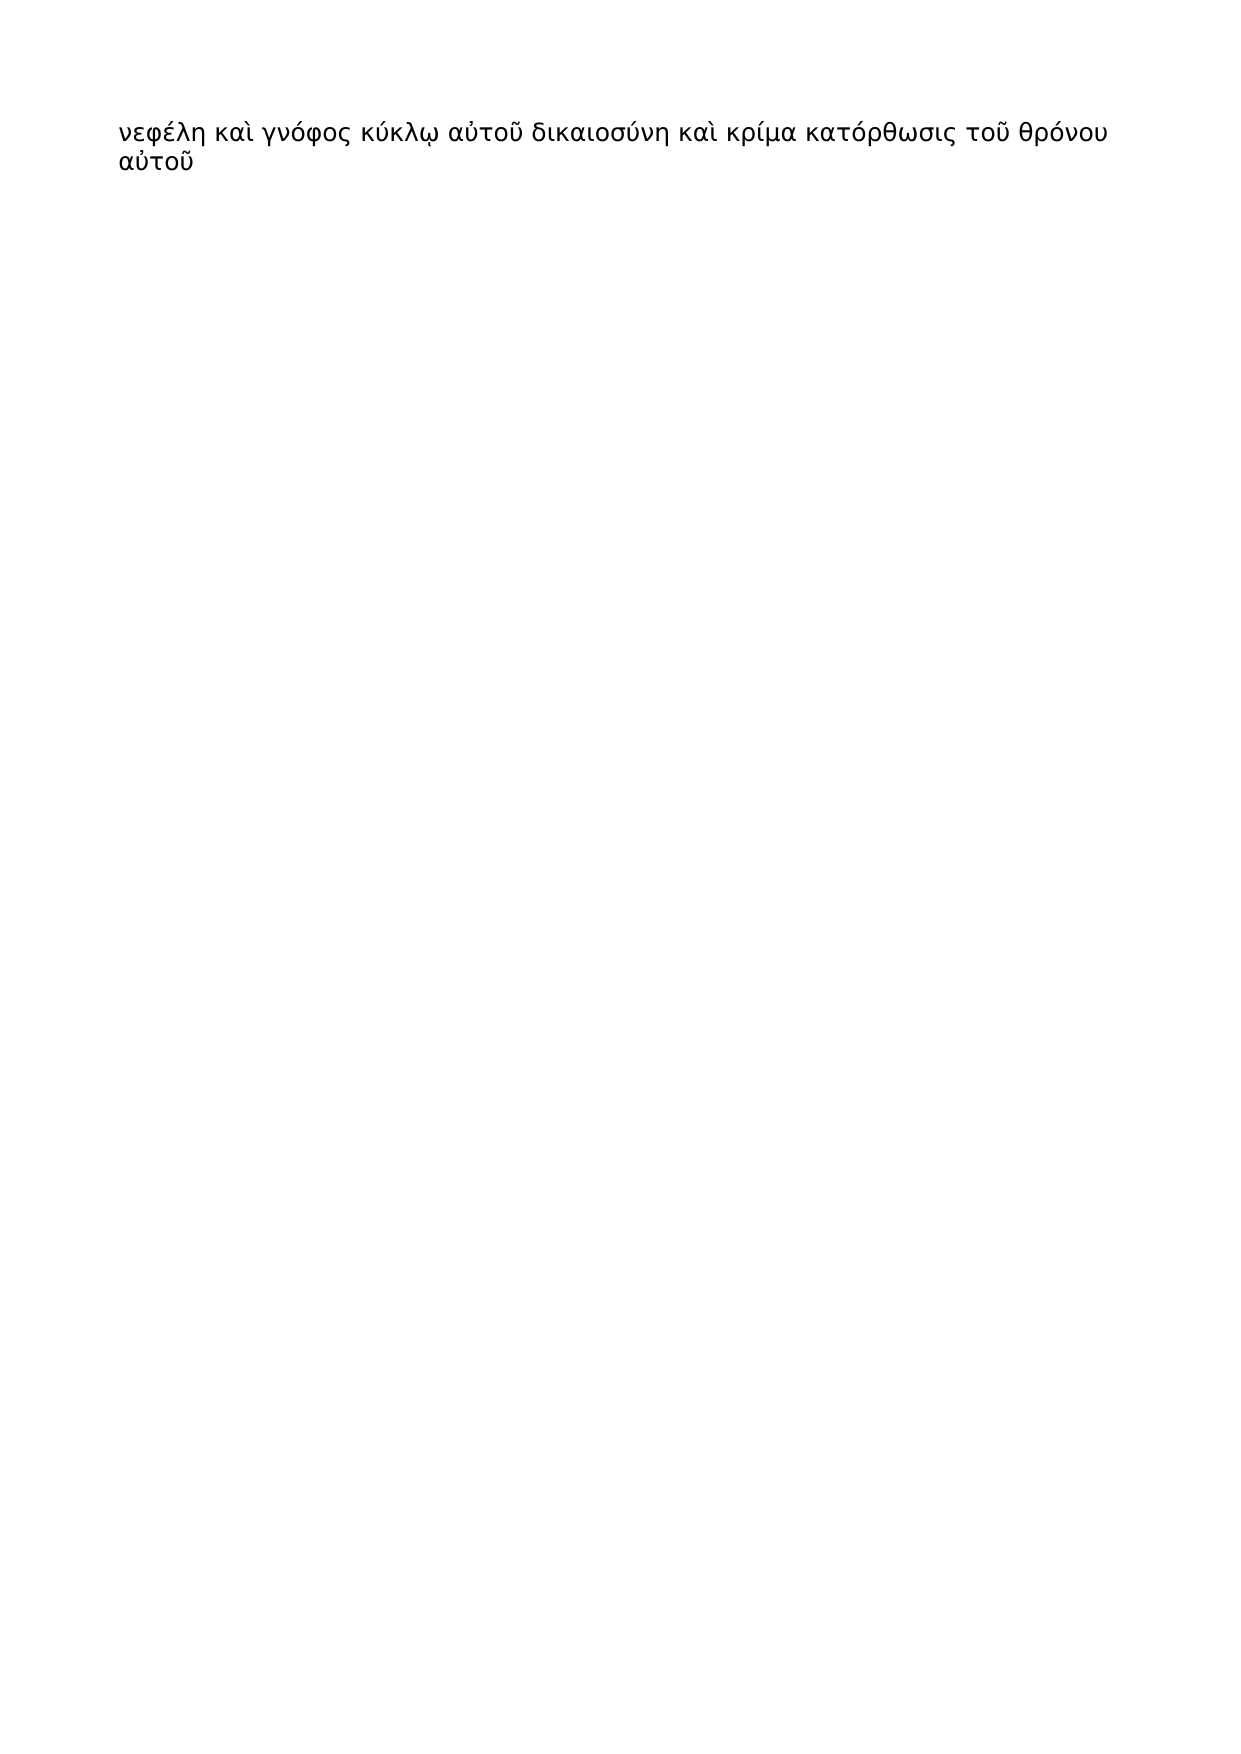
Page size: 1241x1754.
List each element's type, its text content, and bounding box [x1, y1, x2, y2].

text νεφέλη καὶ γνόφος κύκλῳ αὐτοῦ δικαιοσύνη καὶ κρίμα κατόρθωσις τοῦ θρόνου αὐτοῦ [118, 118, 1122, 176]
